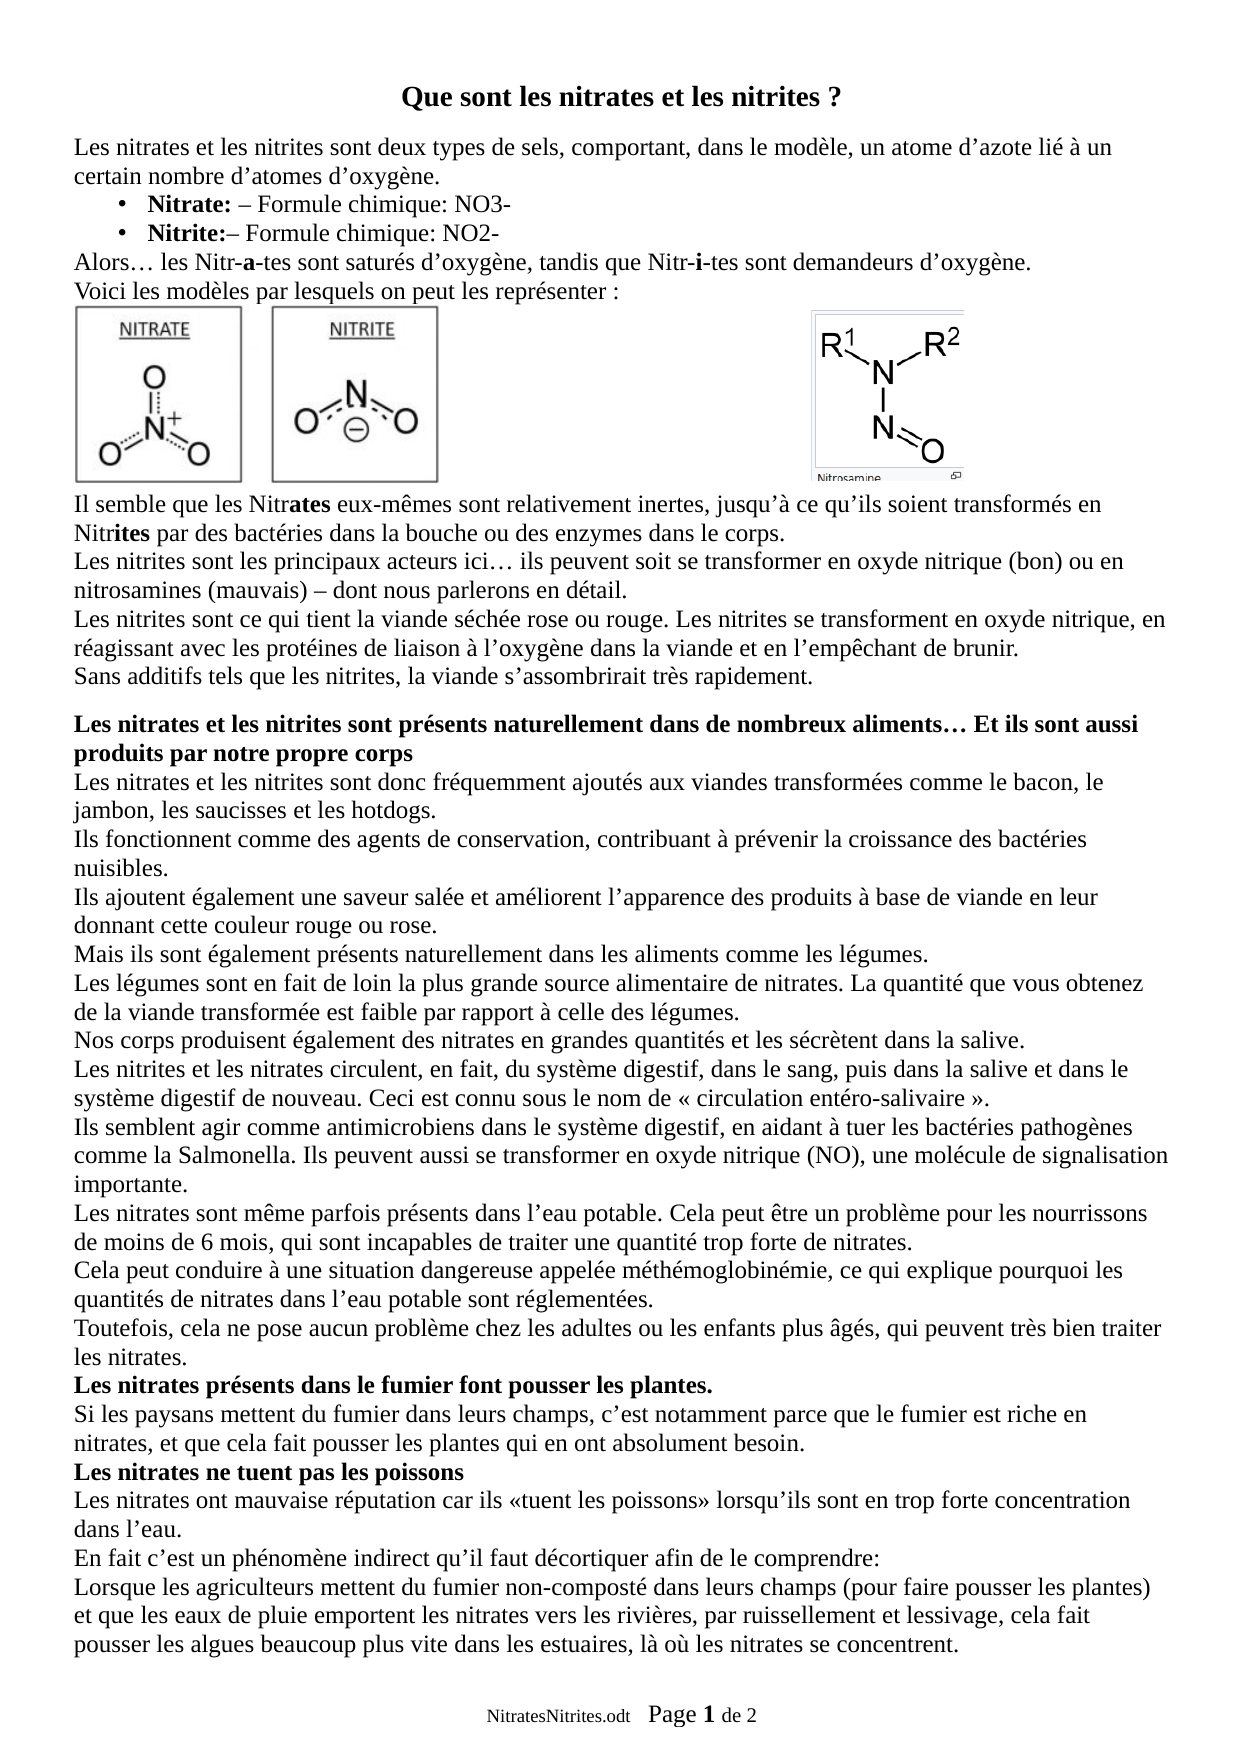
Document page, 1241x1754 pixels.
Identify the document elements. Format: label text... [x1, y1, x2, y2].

text Lorsque les agriculteurs mettent du fumier non-composté dans leurs champs (pour faire pousser les plantes) et que les eaux de pluie emportent les nitrates vers les rivières, par ruissellement et lessivage, cela fait pousser les algues beaucoup plus vite dans les estuaires, là où les nitrates se concentrent. [74, 1572, 1169, 1658]
text Les nitrates présents dans le fumier font pousser les plantes. [74, 1371, 1169, 1399]
picture [73, 304, 439, 484]
text Les nitrites sont ce qui tient la viande séchée rose ou rouge. Les nitrites se transforment en oxyde nitrique, en réagissant avec les protéines de liaison à l’oxygène dans la viande et en l’empêchant de brunir. [74, 604, 1169, 661]
text Les nitrites sont les principaux acteurs ici… ils peuvent soit se transformer en oxyde nitrique (bon) ou en nitrosamines (mauvais) – dont nous parlerons en détail. [74, 546, 1169, 604]
text Les nitrates et les nitrites sont présents naturellement dans de nombreux aliments… Et ils sont aussi produits par notre propre corps [74, 709, 1169, 767]
picture [811, 310, 964, 481]
text Mais ils sont également présents naturellement dans les aliments comme les légumes. [74, 939, 1169, 968]
text Alors… les Nitr-a-tes sont saturés d’oxygène, tandis que Nitr-i-tes sont demandeurs d’oxygène. [74, 247, 1169, 276]
text Les nitrates et les nitrites sont deux types de sels, comportant, dans le modèle, un atome d’azote lié à un certain nombre d’atomes d’oxygène. [74, 132, 1169, 189]
text Sans additifs tels que les nitrites, la viande s’assombrirait très rapidement. [74, 661, 1169, 690]
list Nitrate: – Formule chimique: NO3- [118, 189, 1169, 218]
text Nos corps produisent également des nitrates en grandes quantités et les sécrètent dans la salive. [74, 1026, 1169, 1054]
text Les nitrates ont mauvaise réputation car ils «tuent les poissons» lorsqu’ils sont en trop forte concentration dans l’eau. [74, 1486, 1169, 1543]
text Il semble que les Nitrates eux-mêmes sont relativement inertes, jusqu’à ce qu’ils soient transformés en Nitrites par des bactéries dans la bouche ou des enzymes dans le corps. [74, 489, 1169, 546]
text Les nitrates et les nitrites sont donc fréquemment ajoutés aux viandes transformées comme le bacon, le jambon, les saucisses et les hotdogs. [74, 767, 1169, 824]
text Les légumes sont en fait de loin la plus grande source alimentaire de nitrates. La quantité que vous obtenez de la viande transformée est faible par rapport à celle des légumes. [74, 968, 1169, 1026]
text Si les paysans mettent du fumier dans leurs champs, c’est notamment parce que le fumier est riche en nitrates, et que cela fait pousser les plantes qui en ont absolument besoin. [74, 1399, 1169, 1457]
text Les nitrates ne tuent pas les poissons [74, 1457, 1169, 1486]
text Ils fonctionnent comme des agents de conservation, contribuant à prévenir la croissance des bactéries nuisibles. [74, 824, 1169, 882]
text Toutefois, cela ne pose aucun problème chez les adultes ou les enfants plus âgés, qui peuvent très bien traiter les nitrates. [74, 1313, 1169, 1371]
list Nitrite:– Formule chimique: NO2- [118, 218, 1169, 247]
text En fait c’est un phénomène indirect qu’il faut décortiquer afin de le comprendre: [74, 1543, 1169, 1572]
text Cela peut conduire à une situation dangereuse appelée méthémoglobinémie, ce qui explique pourquoi les quantités de nitrates dans l’eau potable sont réglementées. [74, 1256, 1169, 1313]
text Voici les modèles par lesquels on peut les représenter : [74, 276, 1169, 304]
text Les nitrites et les nitrates circulent, en fait, du système digestif, dans le sang, puis dans la salive et dans le système digestif de nouveau. Ceci est connu sous le nom de « circulation entéro-salivaire ». [74, 1054, 1169, 1112]
text Ils ajoutent également une saveur salée et améliorent l’apparence des produits à base de viande en leur donnant cette couleur rouge ou rose. [74, 882, 1169, 939]
text Que sont les nitrates et les nitrites ? [74, 79, 1169, 113]
text Les nitrates sont même parfois présents dans l’eau potable. Cela peut être un problème pour les nourrissons de moins de 6 mois, qui sont incapables de traiter une quantité trop forte de nitrates. [74, 1198, 1169, 1256]
text Ils semblent agir comme antimicrobiens dans le système digestif, en aidant à tuer les bactéries pathogènes comme la Salmonella. Ils peuvent aussi se transformer en oxyde nitrique (NO), une molécule de signalisation importante. [74, 1112, 1169, 1198]
